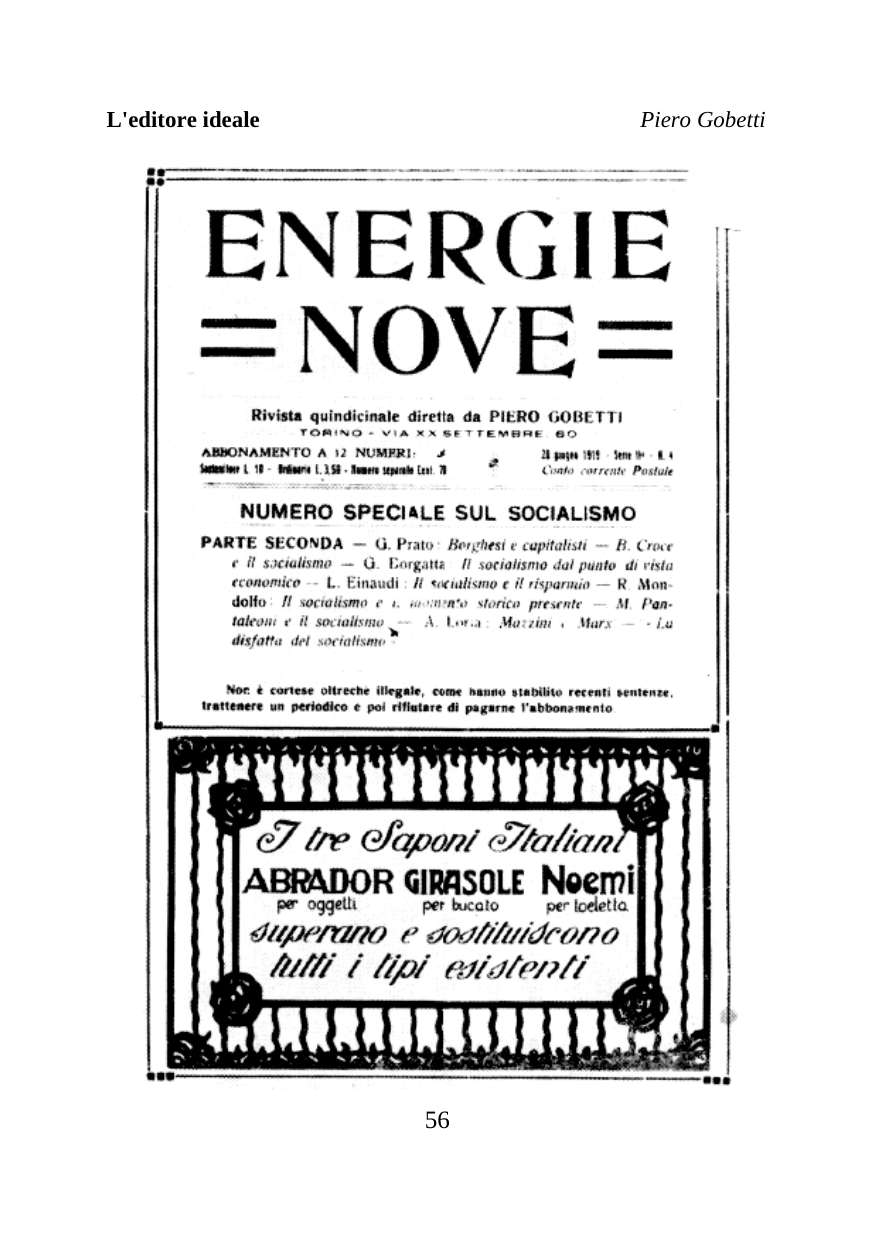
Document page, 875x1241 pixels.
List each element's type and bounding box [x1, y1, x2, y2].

picture [132, 158, 742, 1090]
